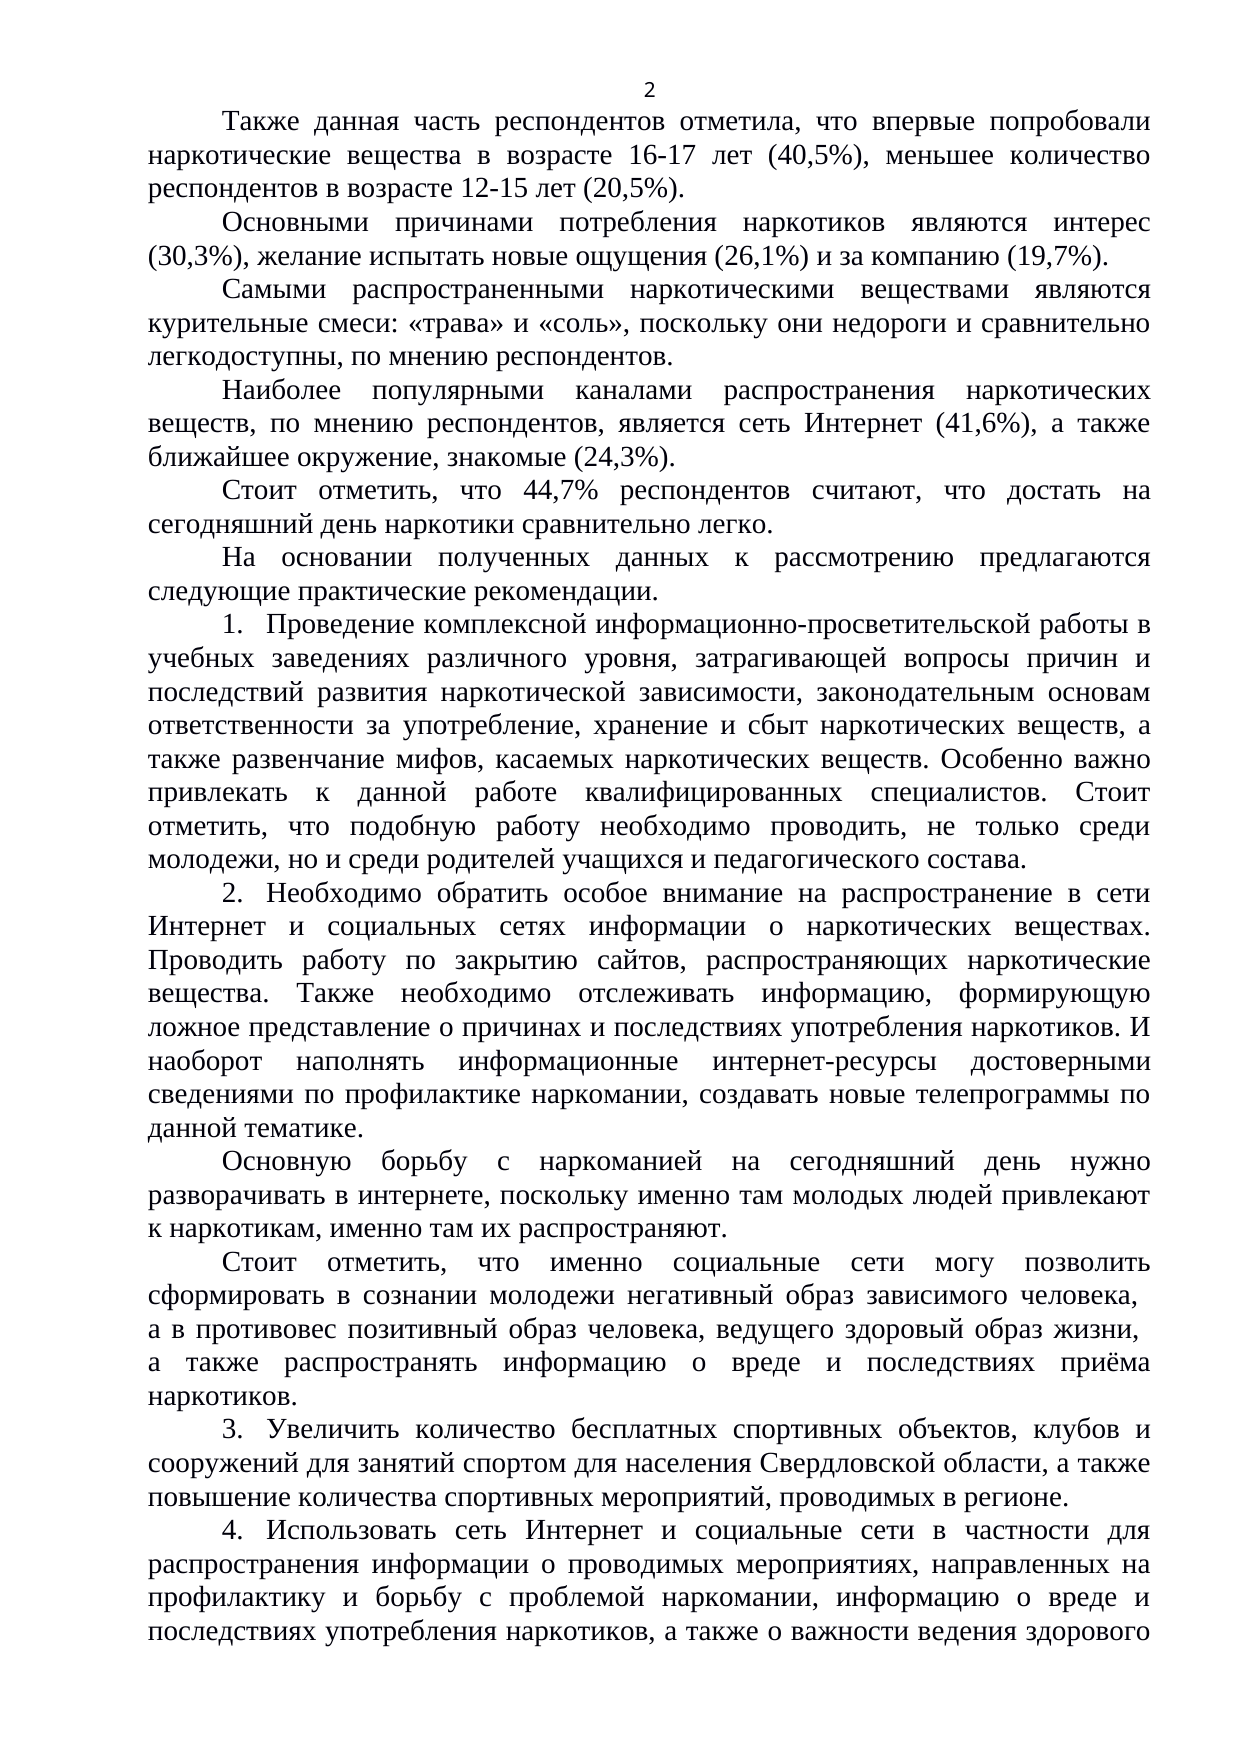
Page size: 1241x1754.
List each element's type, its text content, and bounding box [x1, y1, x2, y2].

text Также данная часть респондентов отметила, что впервые попробовали наркотические вещества в возрасте 16-17 лет (40,5%), меньшее количество респондентов в возрасте 12-15 лет (20,5%). [148, 103, 1152, 204]
text На основании полученных данных к рассмотрению предлагаются следующие практические рекомендации. [148, 539, 1152, 607]
text 1. Проведение комплексной информационно-просветительской работы в учебных заведениях различного уровня, затрагивающей вопросы причин и последствий развития наркотической зависимости, законодательным основам ответственности за употребление, хранение и сбыт наркотических веществ, а также развенчание мифов, касаемых наркотических веществ. Особенно важно привлекать к данной работе квалифицированных специалистов. Стоит отметить, что подобную работу необходимо проводить, не только среди молодежи, но и среди родителей учащихся и педагогического состава. [148, 607, 1152, 875]
text 3. Увеличить количество бесплатных спортивных объектов, клубов и сооружений для занятий спортом для населения Свердловской области, а также повышение количества спортивных мероприятий, проводимых в регионе. [148, 1412, 1152, 1512]
text Основными причинами потребления наркотиков являются интерес (30,3%), желание испытать новые ощущения (26,1%) и за компанию (19,7%). [148, 204, 1152, 271]
text Самыми распространенными наркотическими веществами являются курительные смеси: «трава» и «соль», поскольку они недороги и сравнительно легкодоступны, по мнению респондентов. [148, 271, 1152, 372]
text Стоит отметить, что 44,7% респондентов считают, что достать на сегодняшний день наркотики сравнительно легко. [148, 472, 1152, 539]
text 4. Использовать сеть Интернет и социальные сети в частности для распространения информации о проводимых мероприятиях, направленных на профилактику и борьбу с проблемой наркомании, информацию о вреде и последствиях употребления наркотиков, а также о важности ведения здорового [148, 1512, 1152, 1646]
text Стоит отметить, что именно социальные сети могу позволить сформировать в сознании молодежи негативный образ зависимого человека, а в противовес позитивный образ человека, ведущего здоровый образ жизни, а также распространять информацию о вреде и последствиях приёма наркотиков. [148, 1244, 1152, 1412]
text 2. Необходимо обратить особое внимание на распространение в сети Интернет и социальных сетях информации о наркотических веществах. Проводить работу по закрытию сайтов, распространяющих наркотические вещества. Также необходимо отслеживать информацию, формирующую ложное представление о причинах и последствиях употребления наркотиков. И наоборот наполнять информационные интернет-ресурсы достоверными сведениями по профилактике наркомании, создавать новые телепрограммы по данной тематике. [148, 875, 1152, 1143]
text Наиболее популярными каналами распространения наркотических веществ, по мнению респондентов, является сеть Интернет (41,6%), а также ближайшее окружение, знакомые (24,3%). [148, 372, 1152, 472]
text Основную борьбу с наркоманией на сегодняшний день нужно разворачивать в интернете, поскольку именно там молодых людей привлекают к наркотикам, именно там их распространяют. [148, 1143, 1152, 1244]
